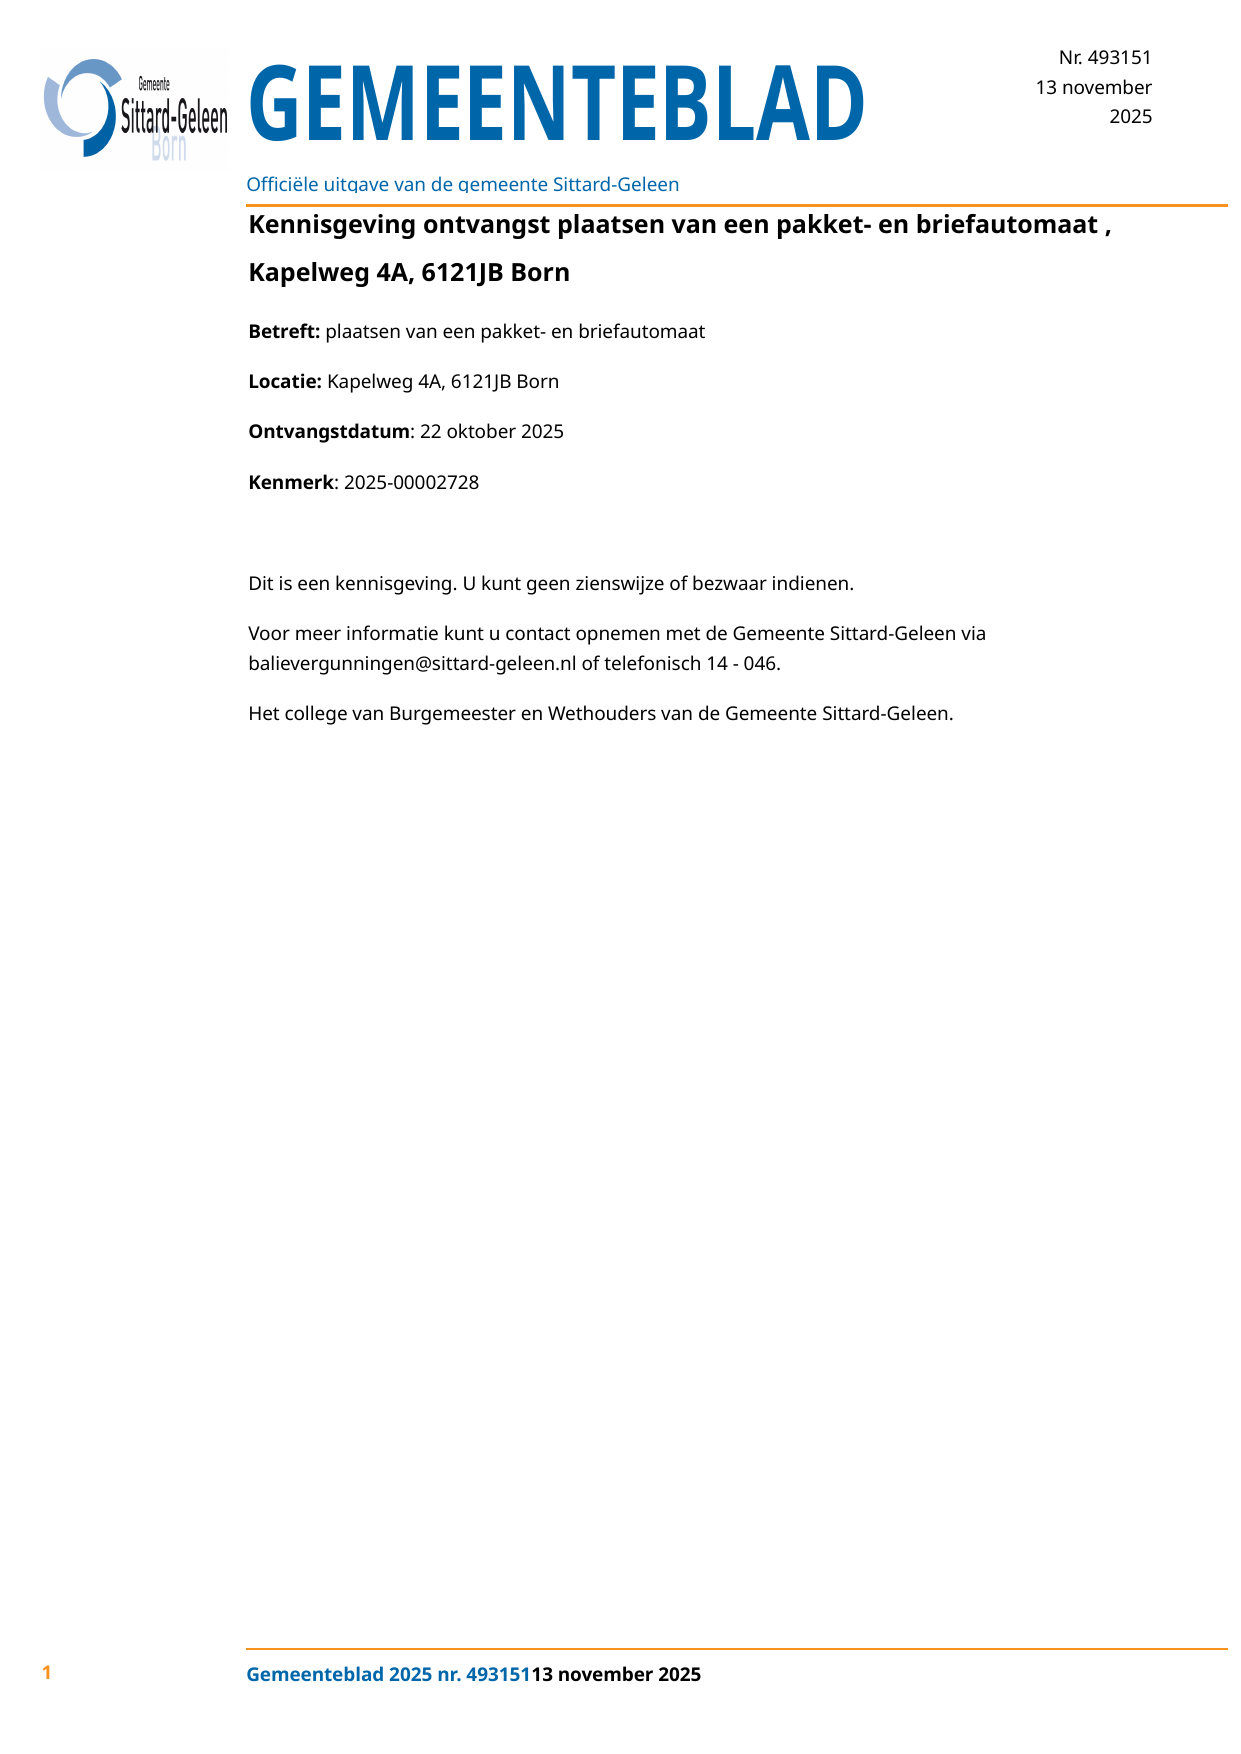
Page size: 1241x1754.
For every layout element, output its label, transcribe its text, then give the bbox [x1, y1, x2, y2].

picture [41, 47, 231, 172]
text Voor meer informatie kunt u contact opnemen met de Gemeente Sittard-Geleen via balievergunningen@sittard-geleen.nl of telefonisch 14 - 046. [248, 620, 1152, 676]
text Betreft: plaatsen van een pakket- en briefautomaat [248, 318, 1152, 344]
text Dit is een kennisgeving. U kunt geen zienswijze of bezwaar indienen. [248, 570, 1152, 596]
text Het college van Burgemeester en Wethouders van de Gemeente Sittard-Geleen. [248, 700, 1152, 726]
text Kennisgeving ontvangst plaatsen van een pakket- en briefautomaat , Kapelweg 4A, 6121JB Born [248, 207, 1152, 288]
text Ontvangstdatum: 22 oktober 2025 [248, 419, 1152, 444]
text Kenmerk: 2025-00002728 [248, 469, 1152, 495]
text Locatie: Kapelweg 4A, 6121JB Born [248, 368, 1152, 394]
